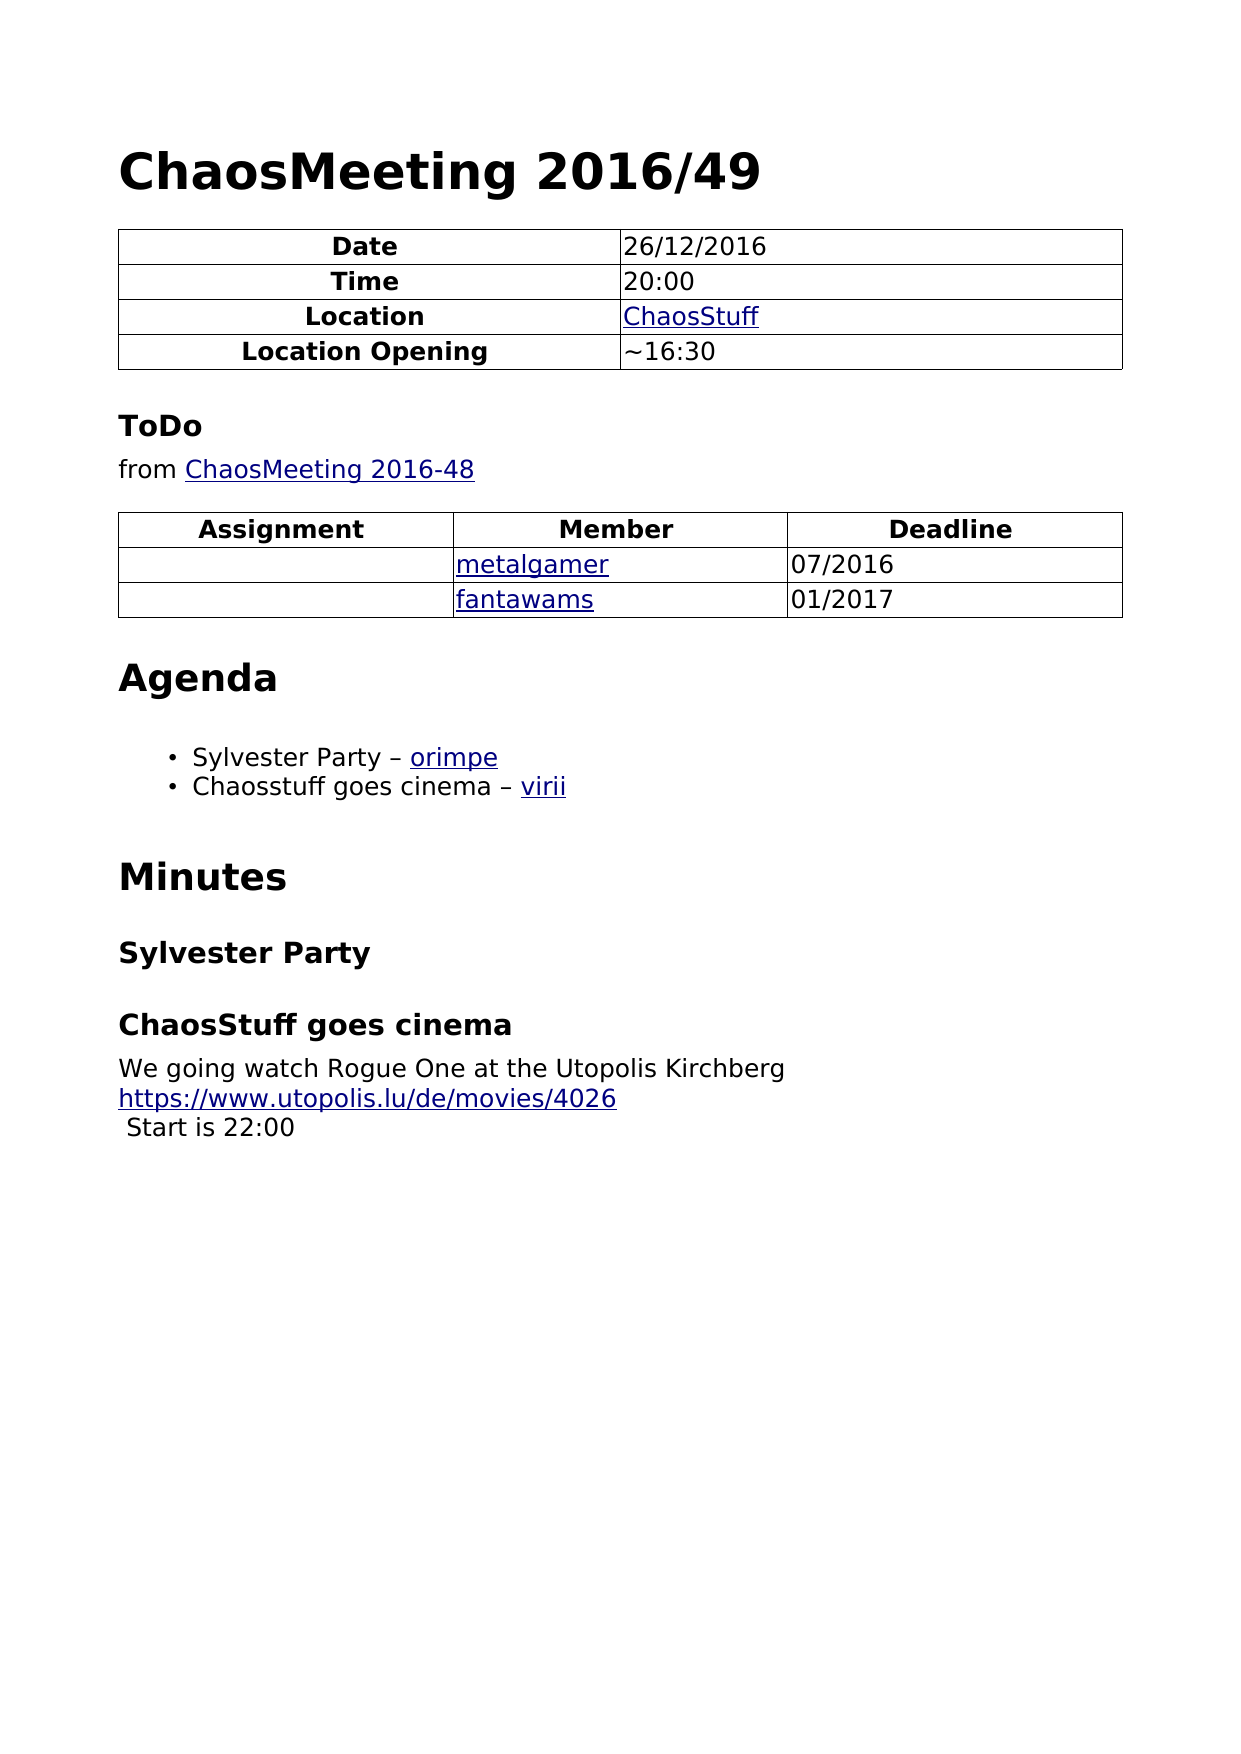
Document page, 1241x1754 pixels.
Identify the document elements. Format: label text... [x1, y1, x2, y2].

table_cell fantawams [454, 583, 787, 617]
subtitle Agenda [118, 657, 1122, 701]
table_cell ~16:30 [621, 335, 1122, 369]
list Sylvester Party – orimpe [177, 743, 1122, 772]
table_cell Location [119, 300, 620, 334]
table_cell Location Opening [119, 335, 620, 369]
table_header Assignment [119, 513, 453, 547]
table_cell metalgamer [454, 548, 787, 582]
subtitle Minutes [118, 856, 1122, 899]
list Chaosstuff goes cinema – virii [177, 772, 1122, 801]
table_cell [119, 548, 453, 582]
table_cell Time [119, 265, 620, 299]
text from ChaosMeeting 2016-48 [118, 455, 1122, 484]
table_header Member [454, 513, 787, 547]
subtitle ChaosMeeting 2016/49 [118, 143, 1122, 201]
subtitle ChaosStuff goes cinema [118, 1008, 1122, 1042]
table_header 26/12/2016 [621, 230, 1122, 264]
table_header Date [119, 230, 620, 264]
table_cell 20:00 [621, 265, 1122, 299]
text We going watch Rogue One at the Utopolis Kirchberg https://www.utopolis.lu/de/movies/4026 Start is 22:00 [118, 1054, 1122, 1142]
subtitle Sylvester Party [118, 937, 1122, 971]
table_cell ChaosStuff [621, 300, 1122, 334]
table_cell 01/2017 [788, 583, 1122, 617]
subtitle ToDo [118, 409, 1122, 443]
table_header Deadline [788, 513, 1122, 547]
table_cell 07/2016 [788, 548, 1122, 582]
table_cell [119, 583, 453, 617]
